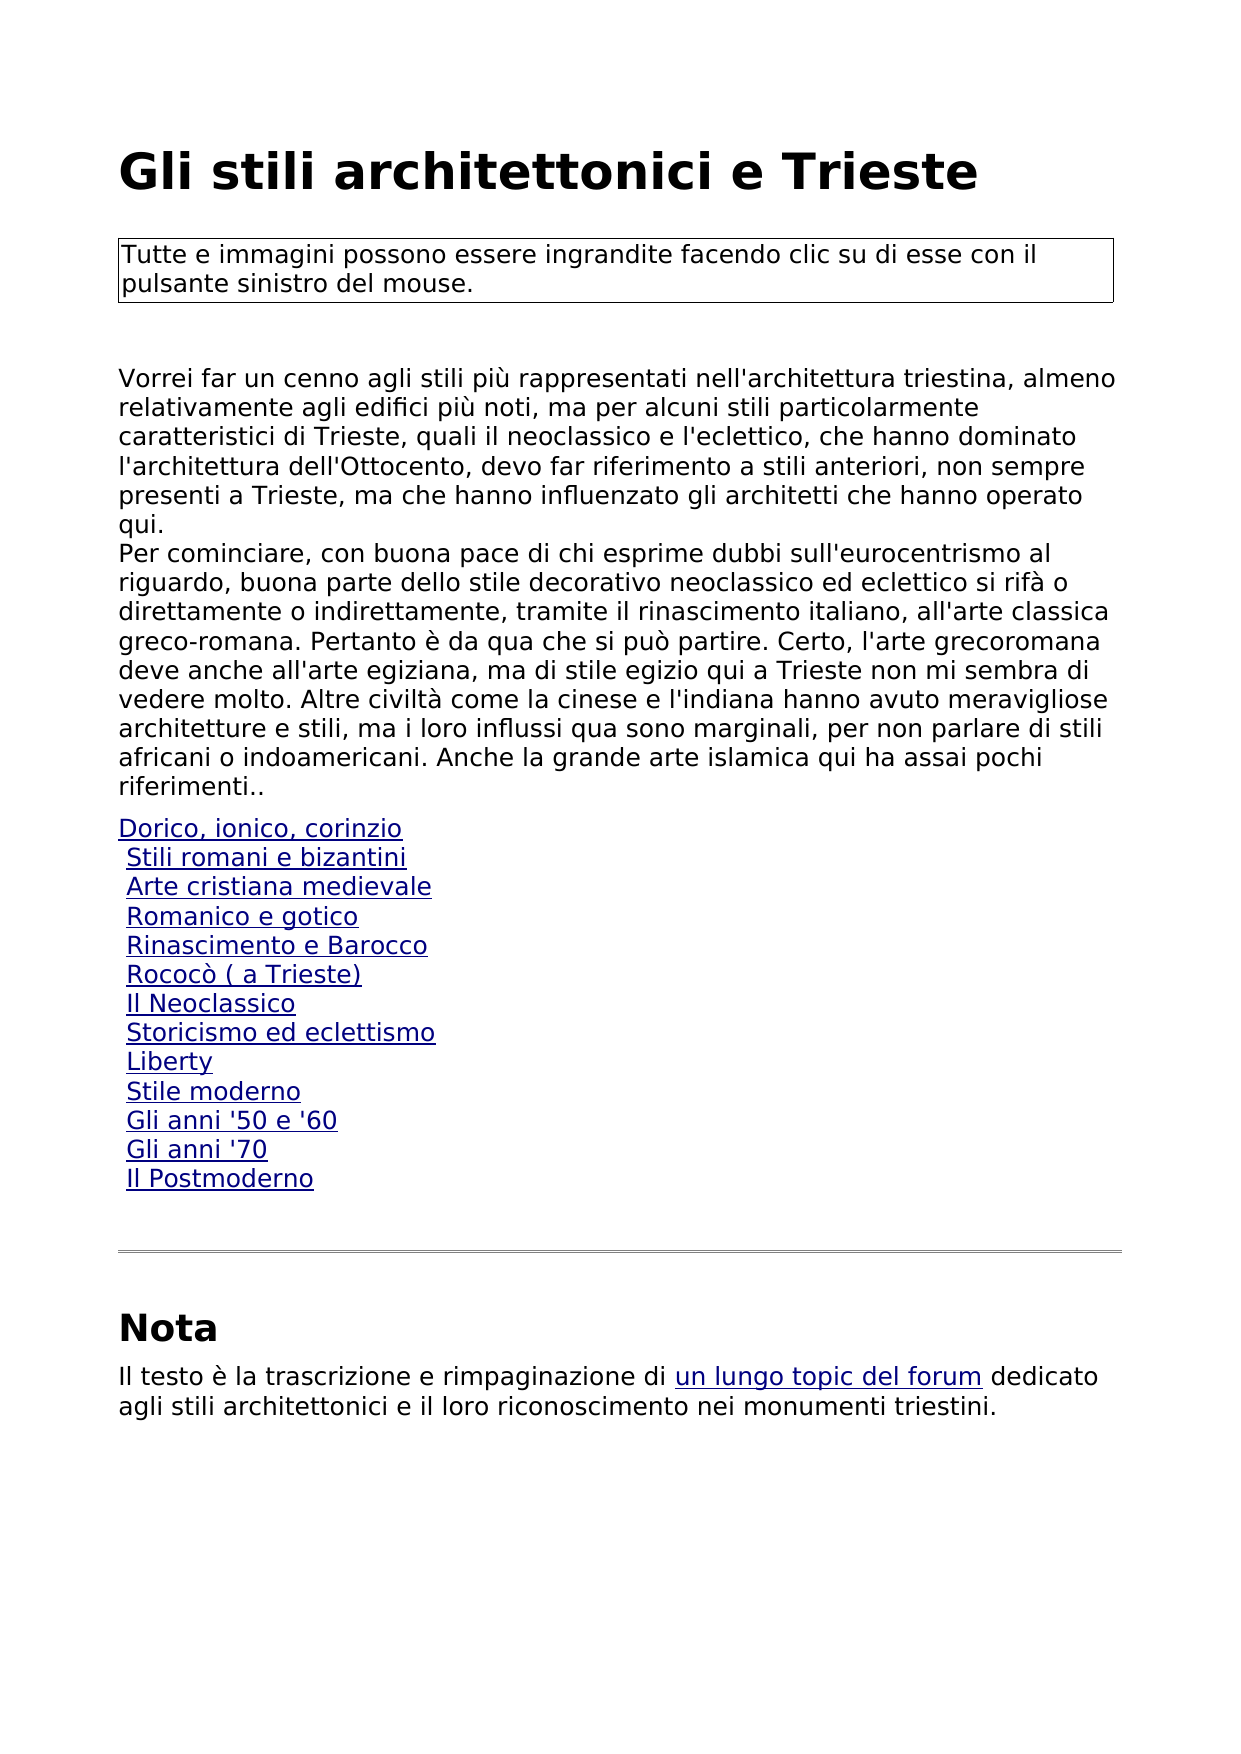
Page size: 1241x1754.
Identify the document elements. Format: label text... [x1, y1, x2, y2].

text Dorico, ionico, corinzio Stili romani e bizantini Arte cristiana medievale Romanico e gotico Rinascimento e Barocco Rococò ( a Trieste) Il Neoclassico Storicismo ed eclettismo Liberty Stile moderno Gli anni '50 e '60 Gli anni '70 Il Postmoderno [118, 814, 1122, 1223]
table_header Tutte e immagini possono essere ingrandite facendo clic su di esse con il pulsante sinistro del mouse. [119, 239, 1113, 302]
subtitle Nota [118, 1306, 1122, 1350]
text Vorrei far un cenno agli stili più rappresentati nell'architettura triestina, almeno relativamente agli edifici più noti, ma per alcuni stili particolarmente caratteristici di Trieste, quali il neoclassico e l'eclettico, che hanno dominato l'architettura dell'Ottocento, devo far riferimento a stili anteriori, non sempre presenti a Trieste, ma che hanno influenzato gli architetti che hanno operato qui. [118, 364, 1122, 539]
subtitle Gli stili architettonici e Trieste [118, 143, 1122, 201]
text Il testo è la trascrizione e rimpaginazione di un lungo topic del forum dedicato agli stili architettonici e il loro riconoscimento nei monumenti triestini. [118, 1363, 1122, 1421]
text Per cominciare, con buona pace di chi esprime dubbi sull'eurocentrismo al riguardo, buona parte dello stile decorativo neoclassico ed eclettico si rifà o direttamente o indirettamente, tramite il rinascimento italiano, all'arte classica greco-romana. Pertanto è da qua che si può partire. Certo, l'arte grecoromana deve anche all'arte egiziana, ma di stile egizio qui a Trieste non mi sembra di vedere molto. Altre civiltà come la cinese e l'indiana hanno avuto meravigliose architetture e stili, ma i loro influssi qua sono marginali, per non parlare di stili africani o indoamericani. Anche la grande arte islamica qui ha assai pochi riferimenti.. [118, 539, 1122, 802]
